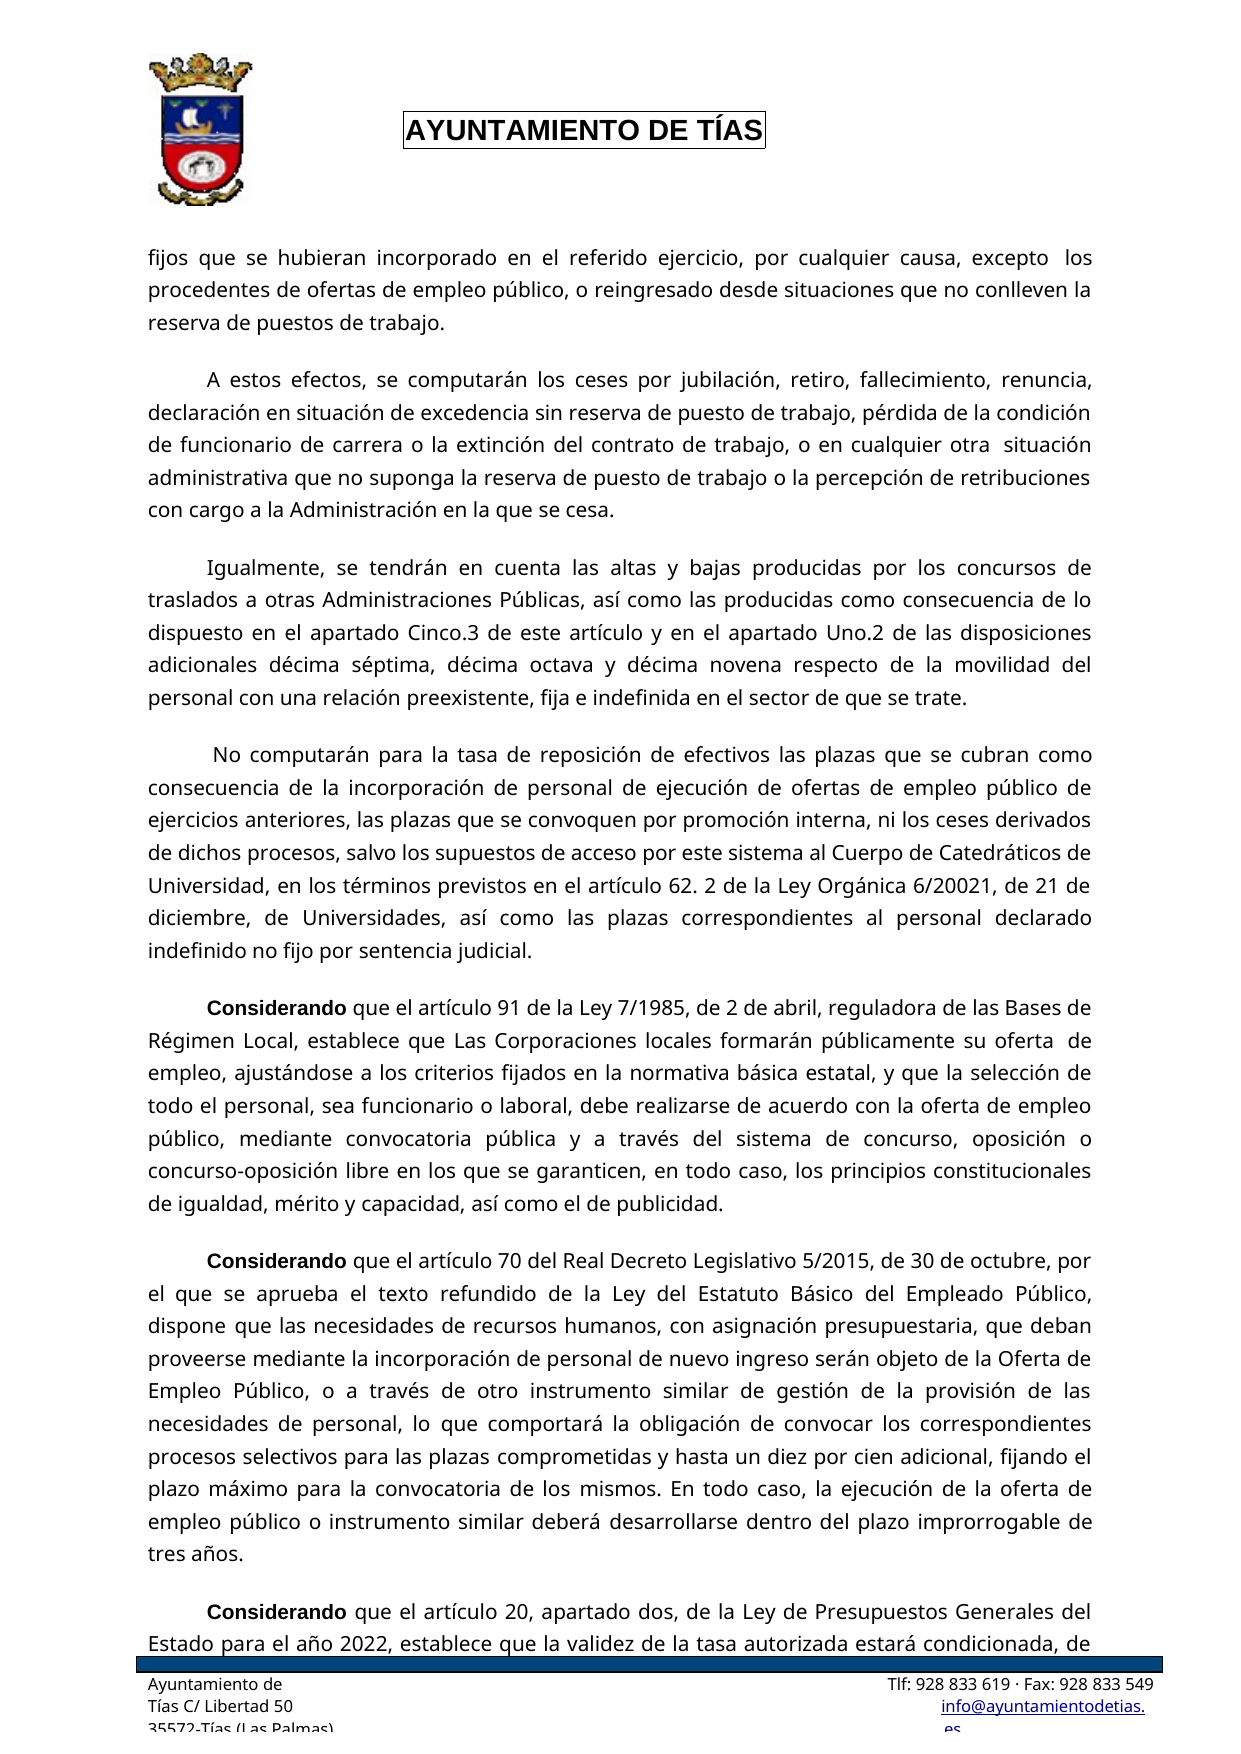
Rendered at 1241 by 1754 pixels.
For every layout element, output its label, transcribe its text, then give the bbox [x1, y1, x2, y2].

text Considerando que el artículo 91 de la Ley 7/1985, de 2 de abril, reguladora de las Bases de Régimen Local, establece que Las Corporaciones locales formarán públicamente su oferta de empleo, ajustándose a los criterios fijados en la normativa básica estatal, y que la selección de todo el personal, sea funcionario o laboral, debe realizarse de acuerdo con la oferta de empleo público, mediante convocatoria pública y a través del sistema de concurso, oposición o concurso-oposición libre en los que se garanticen, en todo caso, los principios constitucionales de igualdad, mérito y capacidad, así como el de publicidad. [148, 993, 1093, 1217]
text Considerando que el artículo 70 del Real Decreto Legislativo 5/2015, de 30 de octubre, por el que se aprueba el texto refundido de la Ley del Estatuto Básico del Empleado Público, dispone que las necesidades de recursos humanos, con asignación presupuestaria, que deban proveerse mediante la incorporación de personal de nuevo ingreso serán objeto de la Oferta de Empleo Público, o a través de otro instrumento similar de gestión de la provisión de las necesidades de personal, lo que comportará la obligación de convocar los correspondientes procesos selectivos para las plazas comprometidas y hasta un diez por cien adicional, fijando el plazo máximo para la convocatoria de los mismos. En todo caso, la ejecución de la oferta de empleo público o instrumento similar deberá desarrollarse dentro del plazo improrrogable de tres años. [148, 1246, 1093, 1568]
picture [149, 53, 253, 206]
text Igualmente, se tendrán en cuenta las altas y bajas producidas por los concursos de traslados a otras Administraciones Públicas, así como las producidas como consecuencia de lo dispuesto en el apartado Cinco.3 de este artículo y en el apartado Uno.2 de las disposiciones adicionales décima séptima, décima octava y décima novena respecto de la movilidad del personal con una relación preexistente, fija e indefinida en el sector de que se trate. [148, 553, 1093, 712]
text fijos que se hubieran incorporado en el referido ejercicio, por cualquier causa, excepto los procedentes de ofertas de empleo público, o reingresado desde situaciones que no conlleven la reserva de puestos de trabajo. [148, 243, 1093, 336]
text Considerando que el artículo 20, apartado dos, de la Ley de Presupuestos Generales del Estado para el año 2022, establece que la validez de la tasa autorizada estará condicionada, de [148, 1597, 1093, 1658]
text A estos efectos, se computarán los ceses por jubilación, retiro, fallecimiento, renuncia, declaración en situación de excedencia sin reserva de puesto de trabajo, pérdida de la condición de funcionario de carrera o la extinción del contrato de trabajo, o en cualquier otra situación administrativa que no suponga la reserva de puesto de trabajo o la percepción de retribuciones con cargo a la Administración en la que se cesa. [148, 365, 1093, 524]
text No computarán para la tasa de reposición de efectivos las plazas que se cubran como consecuencia de la incorporación de personal de ejecución de ofertas de empleo público de ejercicios anteriores, las plazas que se convoquen por promoción interna, ni los ceses derivados de dichos procesos, salvo los supuestos de acceso por este sistema al Cuerpo de Catedráticos de Universidad, en los términos previstos en el artículo 62. 2 de la Ley Orgánica 6/20021, de 21 de diciembre, de Universidades, así como las plazas correspondientes al personal declarado indefinido no fijo por sentencia judicial. [148, 740, 1093, 964]
